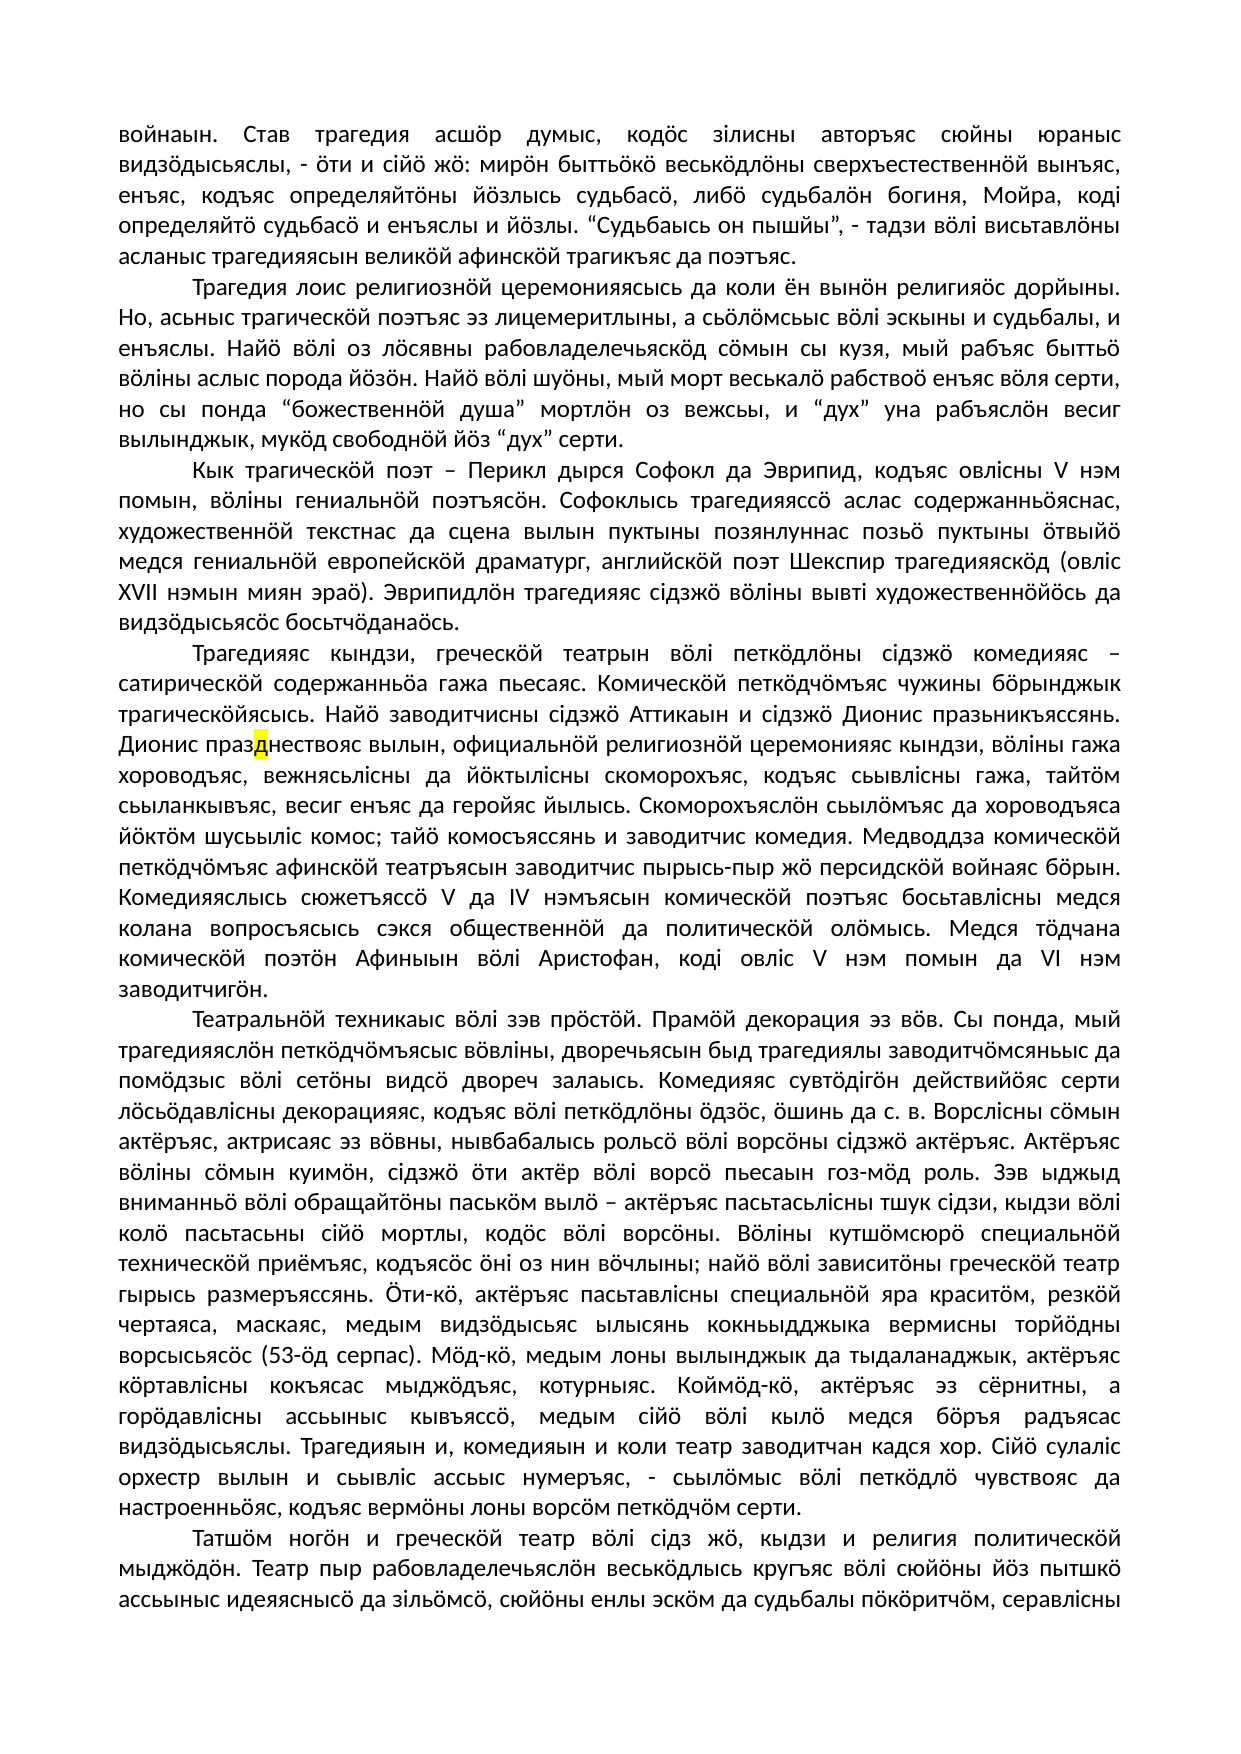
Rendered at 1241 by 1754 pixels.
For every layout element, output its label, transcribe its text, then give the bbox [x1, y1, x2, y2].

text войнаын. Став трагедия асшӧр думыс, кодӧс зілисны авторъяс сюйны юраныс видзӧдысьяслы, - ӧти и сійӧ жӧ: мирӧн быттьӧкӧ веськӧдлӧны сверхъестественнӧй вынъяс, енъяс, кодъяс определяйтӧны йӧзлысь судьбасӧ, либӧ судьбалӧн богиня, Мойра, коді определяйтӧ судьбасӧ и енъяслы и йӧзлы. “Судьбаысь он пышйы”, - тадзи вӧлі висьтавлӧны асланыс трагедияясын великӧй афинскӧй трагикъяс да поэтъяс. [118, 118, 1122, 271]
text Кык трагическӧй поэт – Перикл дырся Софокл да Эврипид, кодъяс овлісны V нэм помын, вӧліны гениальнӧй поэтъясӧн. Софоклысь трагедияяссӧ аслас содержанньӧяснас, художественнӧй текстнас да сцена вылын пуктыны позянлуннас позьӧ пуктыны ӧтвыйӧ медся гениальнӧй европейскӧй драматург, английскӧй поэт Шекспир трагедияяскӧд (овліс XVII нэмын миян эраӧ). Эврипидлӧн трагедияяс сідзжӧ вӧліны вывті художественнӧйӧсь да видзӧдысьясӧс босьтчӧданаӧсь. [118, 454, 1122, 637]
text Театральнӧй техникаыс вӧлі зэв прӧстӧй. Прамӧй декорация эз вӧв. Сы понда, мый трагедияяслӧн петкӧдчӧмъясыс вӧвліны, дворечьясын быд трагедиялы заводитчӧмсяньыс да помӧдзыс вӧлі сетӧны видсӧ двореч залаысь. Комедияяс сувтӧдігӧн действийӧяс серти лӧсьӧдавлісны декорацияяс, кодъяс вӧлі петкӧдлӧны ӧдзӧс, ӧшинь да с. в. Ворслісны сӧмын актёръяс, актрисаяс эз вӧвны, нывбабалысь рольсӧ вӧлі ворсӧны сідзжӧ актёръяс. Актёръяс вӧліны сӧмын куимӧн, сідзжӧ ӧти актёр вӧлі ворсӧ пьесаын гоз-мӧд роль. Зэв ыджыд вниманньӧ вӧлі обращайтӧны паськӧм вылӧ – актёръяс пасьтасьлісны тшук сідзи, кыдзи вӧлі колӧ пасьтасьны сійӧ мортлы, кодӧс вӧлі ворсӧны. Вӧліны кутшӧмсюрӧ специальнӧй техническӧй приёмъяс, кодъясӧс ӧні оз нин вӧчлыны; найӧ вӧлі зависитӧны греческӧй театр гырысь размеръяссянь. Ӧти-кӧ, актёръяс пасьтавлісны специальнӧй яра краситӧм, резкӧй чертаяса, маскаяс, медым видзӧдысьяс ылысянь кокньыдджыка вермисны торйӧдны ворсысьясӧс (53-ӧд серпас). Мӧд-кӧ, медым лоны вылынджык да тыдаланаджык, актёръяс кӧртавлісны кокъясас мыджӧдъяс, котурныяс. Коймӧд-кӧ, актёръяс эз сёрнитны, а горӧдавлісны ассьыныс кывъяссӧ, медым сійӧ вӧлі кылӧ медся бӧръя радъясас видзӧдысьяслы. Трагедияын и, комедияын и коли театр заводитчан кадся хор. Сійӧ сулаліс орхестр вылын и сьывліс ассьыс нумеръяс, - сьылӧмыс вӧлі петкӧдлӧ чувствояс да настроенньӧяс, кодъяс вермӧны лоны ворсӧм петкӧдчӧм серти. [118, 1003, 1122, 1522]
text Татшӧм ногӧн и греческӧй театр вӧлі сідз жӧ, кыдзи и религия политическӧй мыджӧдӧн. Театр пыр рабовладелечьяслӧн веськӧдлысь кругъяс вӧлі сюйӧны йӧз пытшкӧ ассьыныс идеяяснысӧ да зільӧмсӧ, сюйӧны енлы эскӧм да судьбалы пӧкӧритчӧм, серавлісны [118, 1522, 1122, 1614]
text Трагедияяс кындзи, греческӧй театрын вӧлі петкӧдлӧны сідзжӧ комедияяс – сатирическӧй содержанньӧа гажа пьесаяс. Комическӧй петкӧдчӧмъяс чужины бӧрынджык трагическӧйясысь. Найӧ заводитчисны сідзжӧ Аттикаын и сідзжӧ Дионис празьникъяссянь. Дионис празднествояс вылын, официальнӧй религиознӧй церемонияяс кындзи, вӧліны гажа хороводъяс, вежнясьлісны да йӧктылісны скоморохъяс, кодъяс сьывлісны гажа, тайтӧм сьыланкывъяс, весиг енъяс да геройяс йылысь. Скоморохъяслӧн сьылӧмъяс да хороводъяса йӧктӧм шусьыліс комос; тайӧ комосъяссянь и заводитчис комедия. Медводдза комическӧй петкӧдчӧмъяс афинскӧй театръясын заводитчис пырысь-пыр жӧ персидскӧй войнаяс бӧрын. Комедияяслысь сюжетъяссӧ V да ІV нэмъясын комическӧй поэтъяс босьтавлісны медся колана вопросъясысь сэкся общественнӧй да политическӧй олӧмысь. Медся тӧдчана комическӧй поэтӧн Афиныын вӧлі Аристофан, коді овліс V нэм помын да VІ нэм заводитчигӧн. [118, 637, 1122, 1003]
text Трагедия лоис религиознӧй церемонияясысь да коли ён вынӧн религияӧс дорйыны. Но, асьныс трагическӧй поэтъяс эз лицемеритлыны, а сьӧлӧмсьыс вӧлі эскыны и судьбалы, и енъяслы. Найӧ вӧлі оз лӧсявны рабовладелечьяскӧд сӧмын сы кузя, мый рабъяс быттьӧ вӧліны аслыс порода йӧзӧн. Найӧ вӧлі шуӧны, мый морт веськалӧ рабствоӧ енъяс вӧля серти, но сы понда “божественнӧй душа” мортлӧн оз вежсьы, и “дух” уна рабъяслӧн весиг вылынджык, мукӧд свободнӧй йӧз “дух” серти. [118, 271, 1122, 454]
